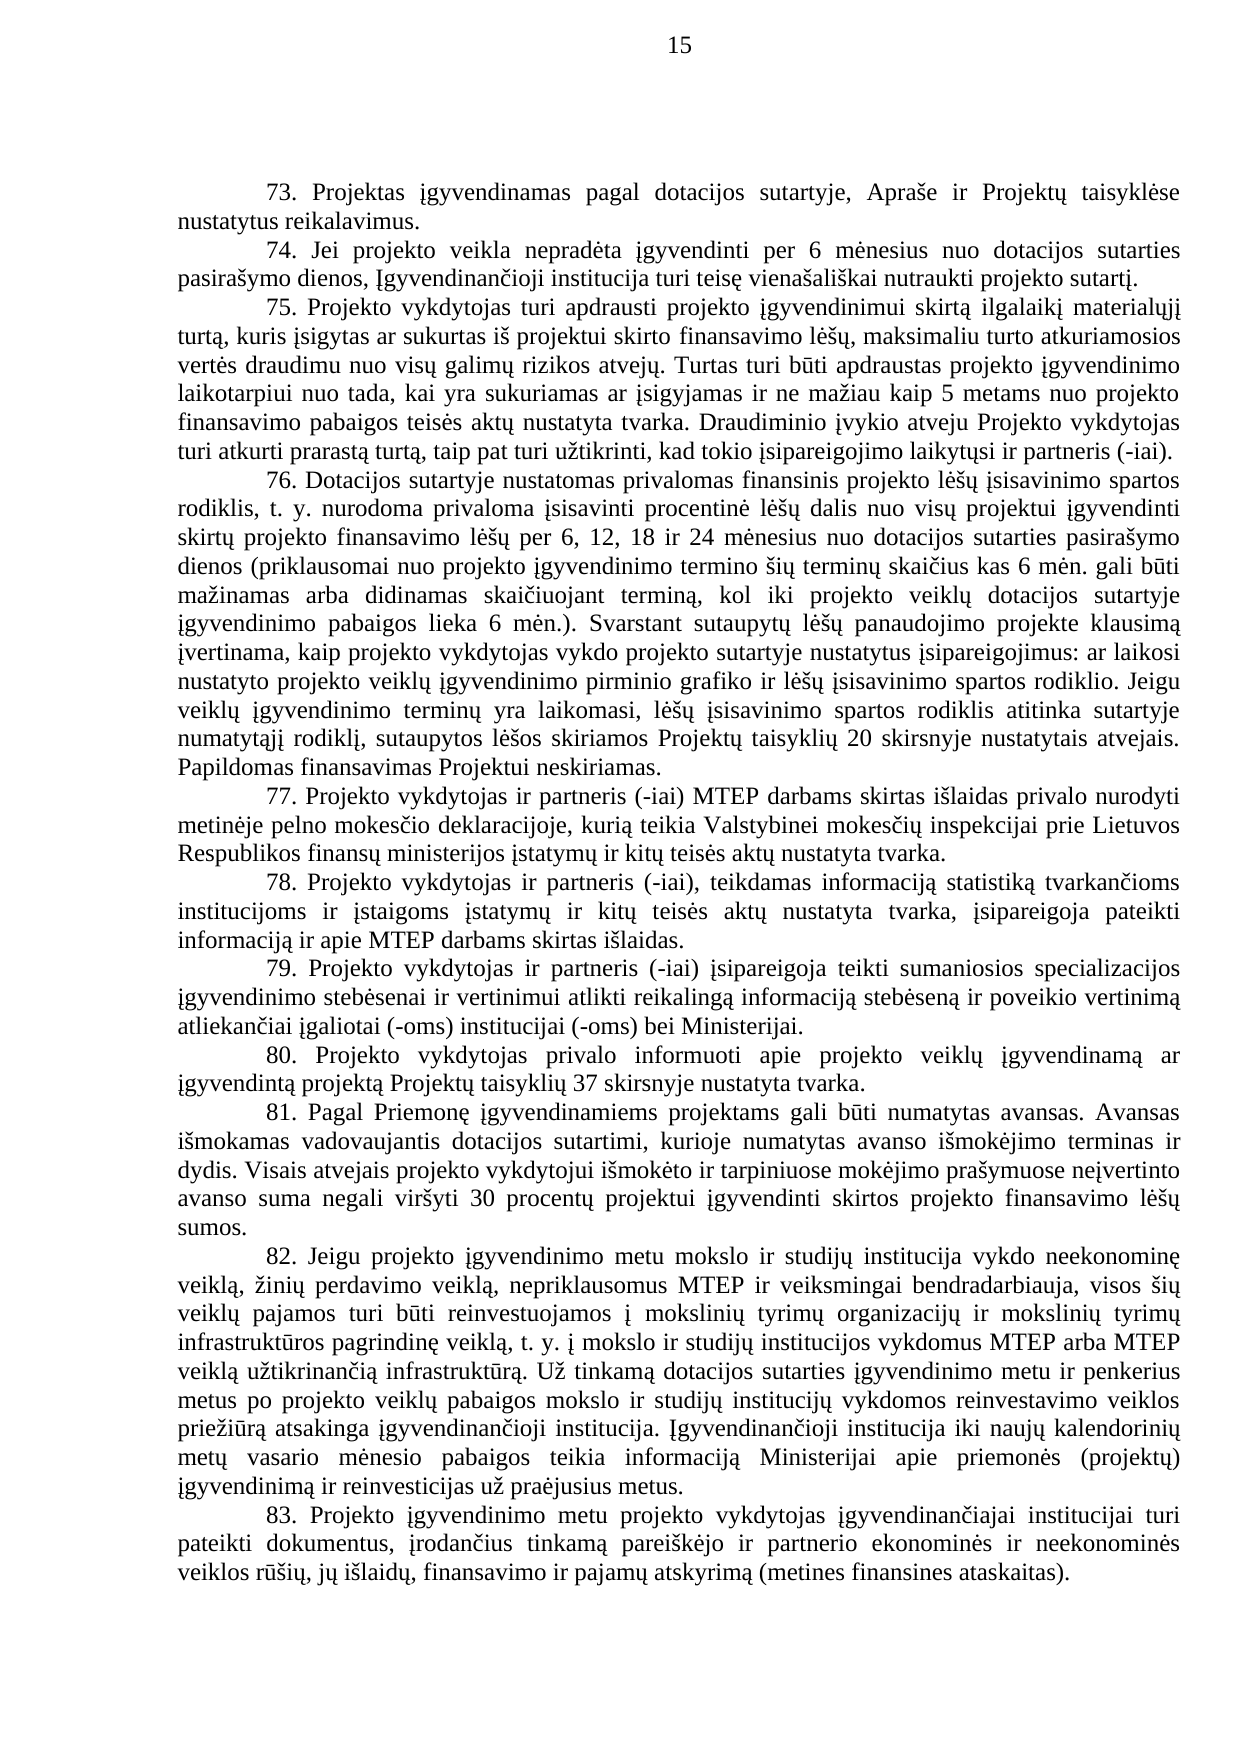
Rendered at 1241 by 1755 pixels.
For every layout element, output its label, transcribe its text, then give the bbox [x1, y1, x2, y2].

text 82. Jeigu projekto įgyvendinimo metu mokslo ir studijų institucija vykdo neekonominę veiklą, žinių perdavimo veiklą, nepriklausomus MTEP ir veiksmingai bendradarbiauja, visos šių veiklų pajamos turi būti reinvestuojamos į mokslinių tyrimų organizacijų ir mokslinių tyrimų infrastruktūros pagrindinę veiklą, t. y. į mokslo ir studijų institucijos vykdomus MTEP arba MTEP veiklą užtikrinančią infrastruktūrą. Už tinkamą dotacijos sutarties įgyvendinimo metu ir penkerius metus po projekto veiklų pabaigos mokslo ir studijų institucijų vykdomos reinvestavimo veiklos priežiūrą atsakinga įgyvendinančioji institucija. Įgyvendinančioji institucija iki naujų kalendorinių metų vasario mėnesio pabaigos teikia informaciją Ministerijai apie priemonės (projektų) įgyvendinimą ir reinvesticijas už praėjusius metus. [177, 1241, 1181, 1500]
text 74. Jei projekto veikla nepradėta įgyvendinti per 6 mėnesius nuo dotacijos sutarties pasirašymo dienos, Įgyvendinančioji institucija turi teisę vienašališkai nutraukti projekto sutartį. [177, 235, 1181, 292]
text 76. Dotacijos sutartyje nustatomas privalomas finansinis projekto lėšų įsisavinimo spartos rodiklis, t. y. nurodoma privaloma įsisavinti procentinė lėšų dalis nuo visų projektui įgyvendinti skirtų projekto finansavimo lėšų per 6, 12, 18 ir 24 mėnesius nuo dotacijos sutarties pasirašymo dienos (priklausomai nuo projekto įgyvendinimo termino šių terminų skaičius kas 6 mėn. gali būti mažinamas arba didinamas skaičiuojant terminą, kol iki projekto veiklų dotacijos sutartyje įgyvendinimo pabaigos lieka 6 mėn.). Svarstant sutaupytų lėšų panaudojimo projekte klausimą įvertinama, kaip projekto vykdytojas vykdo projekto sutartyje nustatytus įsipareigojimus: ar laikosi nustatyto projekto veiklų įgyvendinimo pirminio grafiko ir lėšų įsisavinimo spartos rodiklio. Jeigu veiklų įgyvendinimo terminų yra laikomasi, lėšų įsisavinimo spartos rodiklis atitinka sutartyje numatytąjį rodiklį, sutaupytos lėšos skiriamos Projektų taisyklių 20 skirsnyje nustatytais atvejais. Papildomas finansavimas Projektui neskiriamas. [177, 465, 1181, 781]
text 75. Projekto vykdytojas turi apdrausti projekto įgyvendinimui skirtą ilgalaikį materialųjį turtą, kuris įsigytas ar sukurtas iš projektui skirto finansavimo lėšų, maksimaliu turto atkuriamosios vertės draudimu nuo visų galimų rizikos atvejų. Turtas turi būti apdraustas projekto įgyvendinimo laikotarpiui nuo tada, kai yra sukuriamas ar įsigyjamas ir ne mažiau kaip 5 metams nuo projekto finansavimo pabaigos teisės aktų nustatyta tvarka. Draudiminio įvykio atveju Projekto vykdytojas turi atkurti prarastą turtą, taip pat turi užtikrinti, kad tokio įsipareigojimo laikytųsi ir partneris (-iai). [177, 292, 1181, 465]
text 81. Pagal Priemonę įgyvendinamiems projektams gali būti numatytas avansas. Avansas išmokamas vadovaujantis dotacijos sutartimi, kurioje numatytas avanso išmokėjimo terminas ir dydis. Visais atvejais projekto vykdytojui išmokėto ir tarpiniuose mokėjimo prašymuose neįvertinto avanso suma negali viršyti 30 procentų projektui įgyvendinti skirtos projekto finansavimo lėšų sumos. [177, 1097, 1181, 1241]
text 77. Projekto vykdytojas ir partneris (-iai) MTEP darbams skirtas išlaidas privalo nurodyti metinėje pelno mokesčio deklaracijoje, kurią teikia Valstybinei mokesčių inspekcijai prie Lietuvos Respublikos finansų ministerijos įstatymų ir kitų teisės aktų nustatyta tvarka. [177, 781, 1181, 867]
text 78. Projekto vykdytojas ir partneris (-iai), teikdamas informaciją statistiką tvarkančioms institucijoms ir įstaigoms įstatymų ir kitų teisės aktų nustatyta tvarka, įsipareigoja pateikti informaciją ir apie MTEP darbams skirtas išlaidas. [177, 867, 1181, 953]
text 79. Projekto vykdytojas ir partneris (-iai) įsipareigoja teikti sumaniosios specializacijos įgyvendinimo stebėsenai ir vertinimui atlikti reikalingą informaciją stebėseną ir poveikio vertinimą atliekančiai įgaliotai (-oms) institucijai (-oms) bei Ministerijai. [177, 953, 1181, 1040]
text 73. Projektas įgyvendinamas pagal dotacijos sutartyje, Apraše ir Projektų taisyklėse nustatytus reikalavimus. [177, 177, 1181, 235]
text 83. Projekto įgyvendinimo metu projekto vykdytojas įgyvendinančiajai institucijai turi pateikti dokumentus, įrodančius tinkamą pareiškėjo ir partnerio ekonominės ir neekonominės veiklos rūšių, jų išlaidų, finansavimo ir pajamų atskyrimą (metines finansines ataskaitas). [177, 1500, 1181, 1586]
text 80. Projekto vykdytojas privalo informuoti apie projekto veiklų įgyvendinamą ar įgyvendintą projektą Projektų taisyklių 37 skirsnyje nustatyta tvarka. [177, 1040, 1181, 1097]
